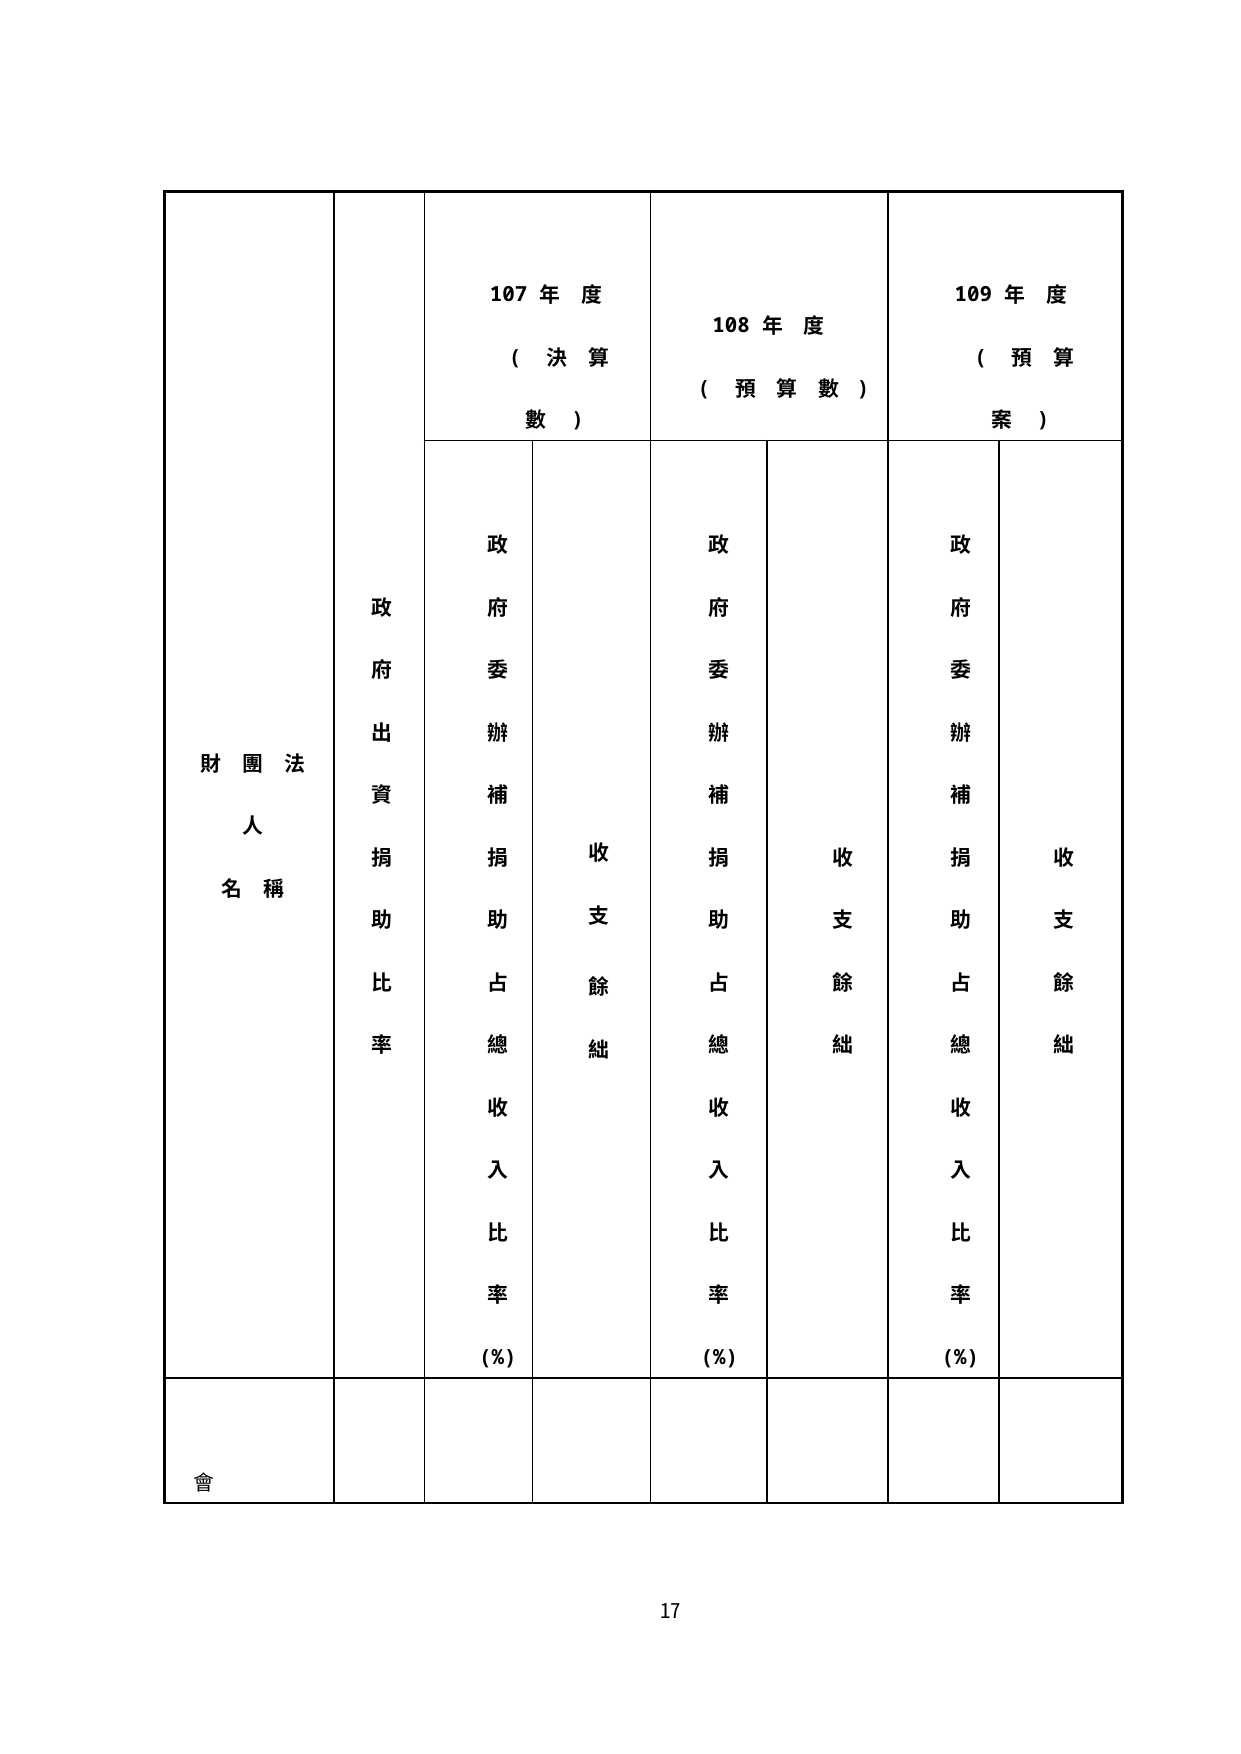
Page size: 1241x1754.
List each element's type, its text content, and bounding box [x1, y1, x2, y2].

table_cell [1000, 1379, 1121, 1502]
table_cell [768, 1379, 887, 1502]
table_cell 收 支 餘 絀 [533, 441, 650, 1377]
table_cell [651, 1379, 766, 1502]
table_cell 會 [166, 1379, 333, 1502]
table_cell [335, 1379, 424, 1502]
table_cell [533, 1379, 650, 1502]
table_cell [425, 1379, 532, 1502]
table_header 政府出資捐助比率 [335, 193, 424, 1377]
table_cell [889, 1379, 998, 1502]
table_cell 政府委辦補捐助占總收入比率(%) [651, 441, 766, 1377]
table_cell 收 支 餘 絀 [1000, 441, 1121, 1377]
table_header 財團法人 名稱 [166, 193, 333, 1377]
table_cell 收 支 餘 絀 [768, 441, 887, 1377]
table_cell 政府委辦補捐助占總收入比率(%) [425, 441, 532, 1377]
table_header 108年度(預算數) [651, 193, 887, 439]
table_cell 政府委辦補捐助占總收入比率(%) [889, 441, 998, 1377]
table_header 107年度(決算數) [425, 193, 650, 439]
table_header 109年度(預算案) [889, 193, 1121, 439]
